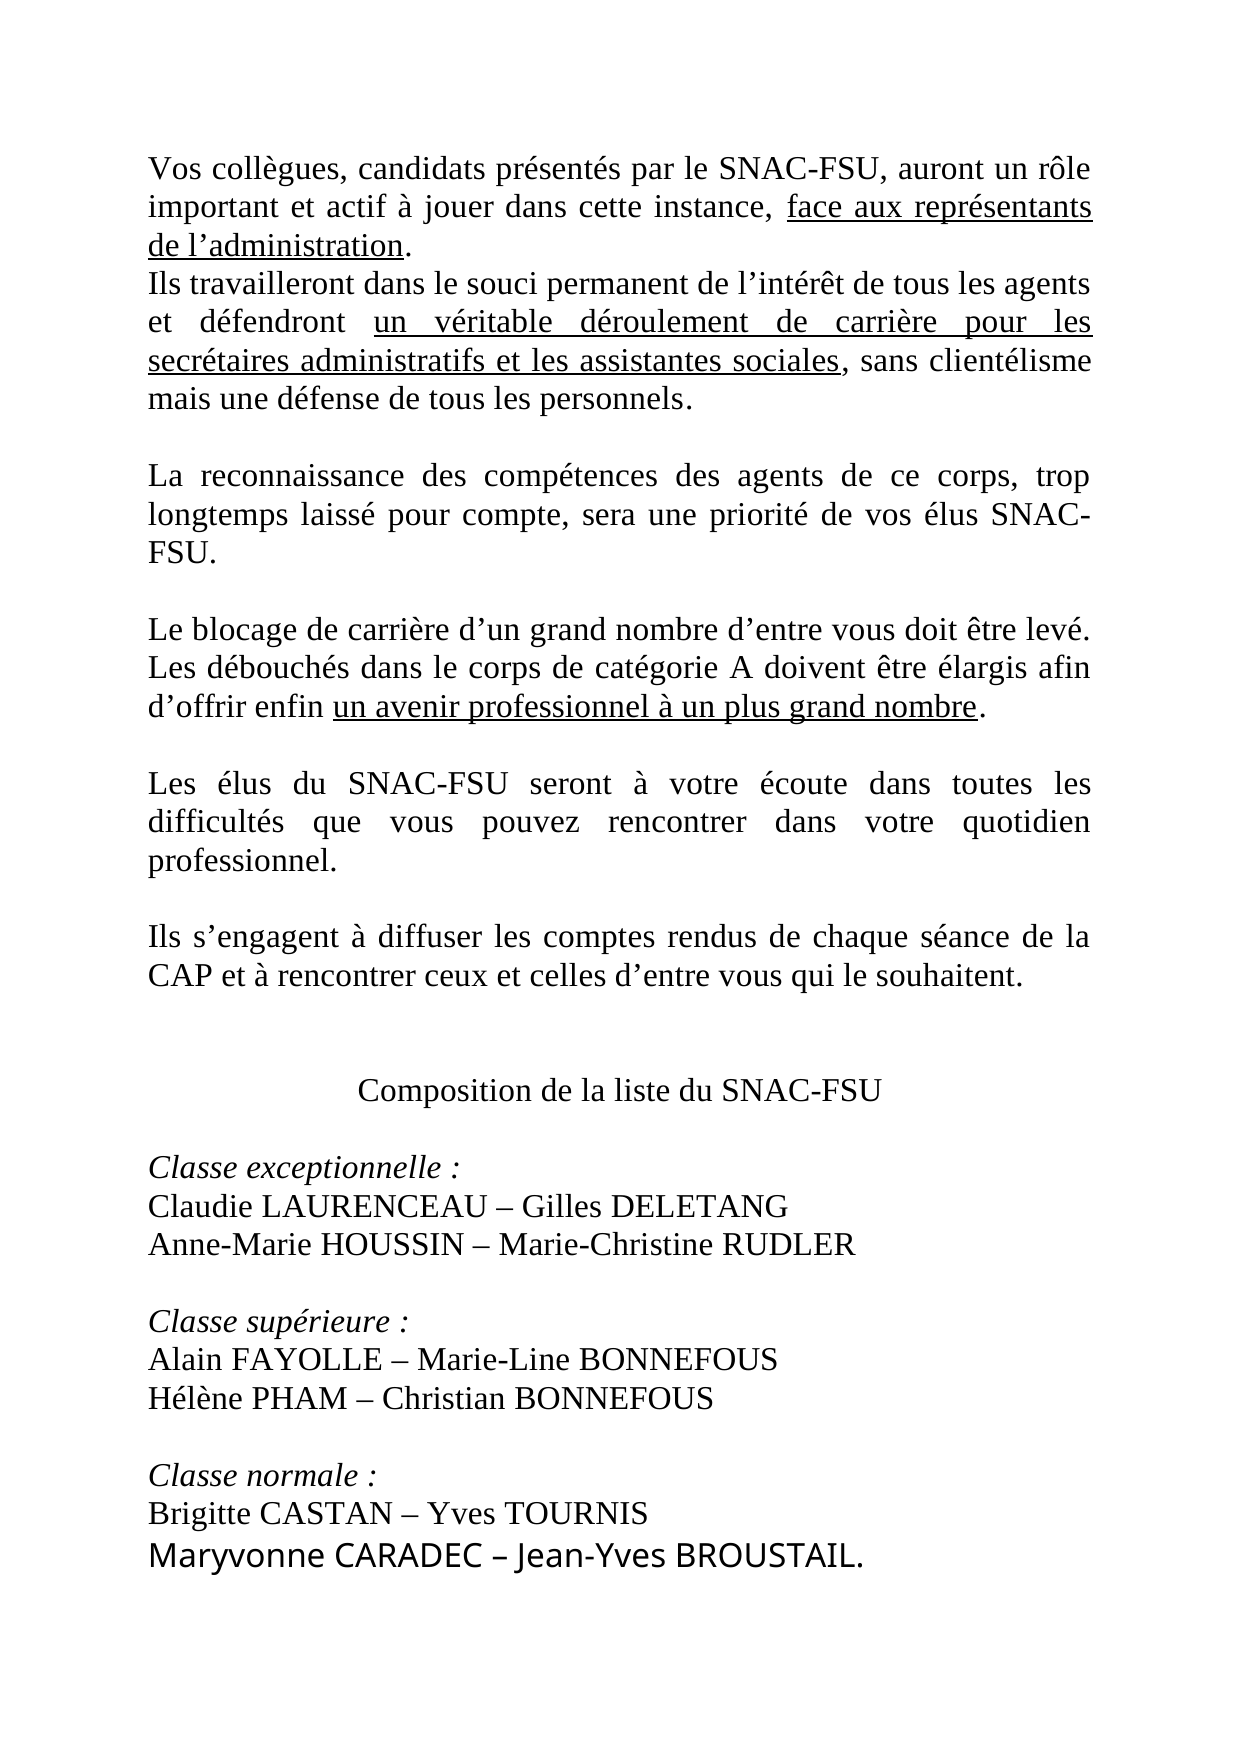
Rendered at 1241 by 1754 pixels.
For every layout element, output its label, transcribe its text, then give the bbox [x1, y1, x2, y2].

text La reconnaissance des compétences des agents de ce corps, trop longtemps laissé pour compte, sera une priorité de vos élus SNAC-FSU. [148, 455, 1093, 571]
text Composition de la liste du SNAC-FSU [148, 1070, 1093, 1109]
text Classe exceptionnelle : [148, 1147, 1093, 1186]
text Les élus du SNAC-FSU seront à votre écoute dans toutes les difficultés que vous pouvez rencontrer dans votre quotidien professionnel. [148, 763, 1093, 878]
text Ils s’engagent à diffuser les comptes rendus de chaque séance de la CAP et à rencontrer ceux et celles d’entre vous qui le souhaitent. [148, 916, 1093, 993]
text Anne-Marie HOUSSIN – Marie-Christine RUDLER [148, 1224, 1093, 1262]
text Hélène PHAM – Christian BONNEFOUS [148, 1378, 1093, 1416]
text Claudie LAURENCEAU – Gilles DELETANG [148, 1186, 1093, 1224]
text Ils travailleront dans le souci permanent de l’intérêt de tous les agents et défendront un véritable déroulement de carrière pour les secrétaires administratifs et les assistantes sociales, sans clientélisme mais une défense de tous les personnels. [148, 263, 1093, 417]
text Le blocage de carrière d’un grand nombre d’entre vous doit être levé. Les débouchés dans le corps de catégorie A doivent être élargis afin d’offrir enfin un avenir professionnel à un plus grand nombre. [148, 609, 1093, 724]
text Vos collègues, candidats présentés par le SNAC-FSU, auront un rôle important et actif à jouer dans cette instance, face aux représentants de l’administration. [148, 148, 1093, 263]
text Classe normale : [148, 1454, 1093, 1493]
text Maryvonne CARADEC – Jean-Yves BROUSTAIL. [148, 1531, 1093, 1577]
text Classe supérieure : [148, 1301, 1093, 1339]
text Alain FAYOLLE – Marie-Line BONNEFOUS [148, 1339, 1093, 1378]
text Brigitte CASTAN – Yves TOURNIS [148, 1493, 1093, 1531]
